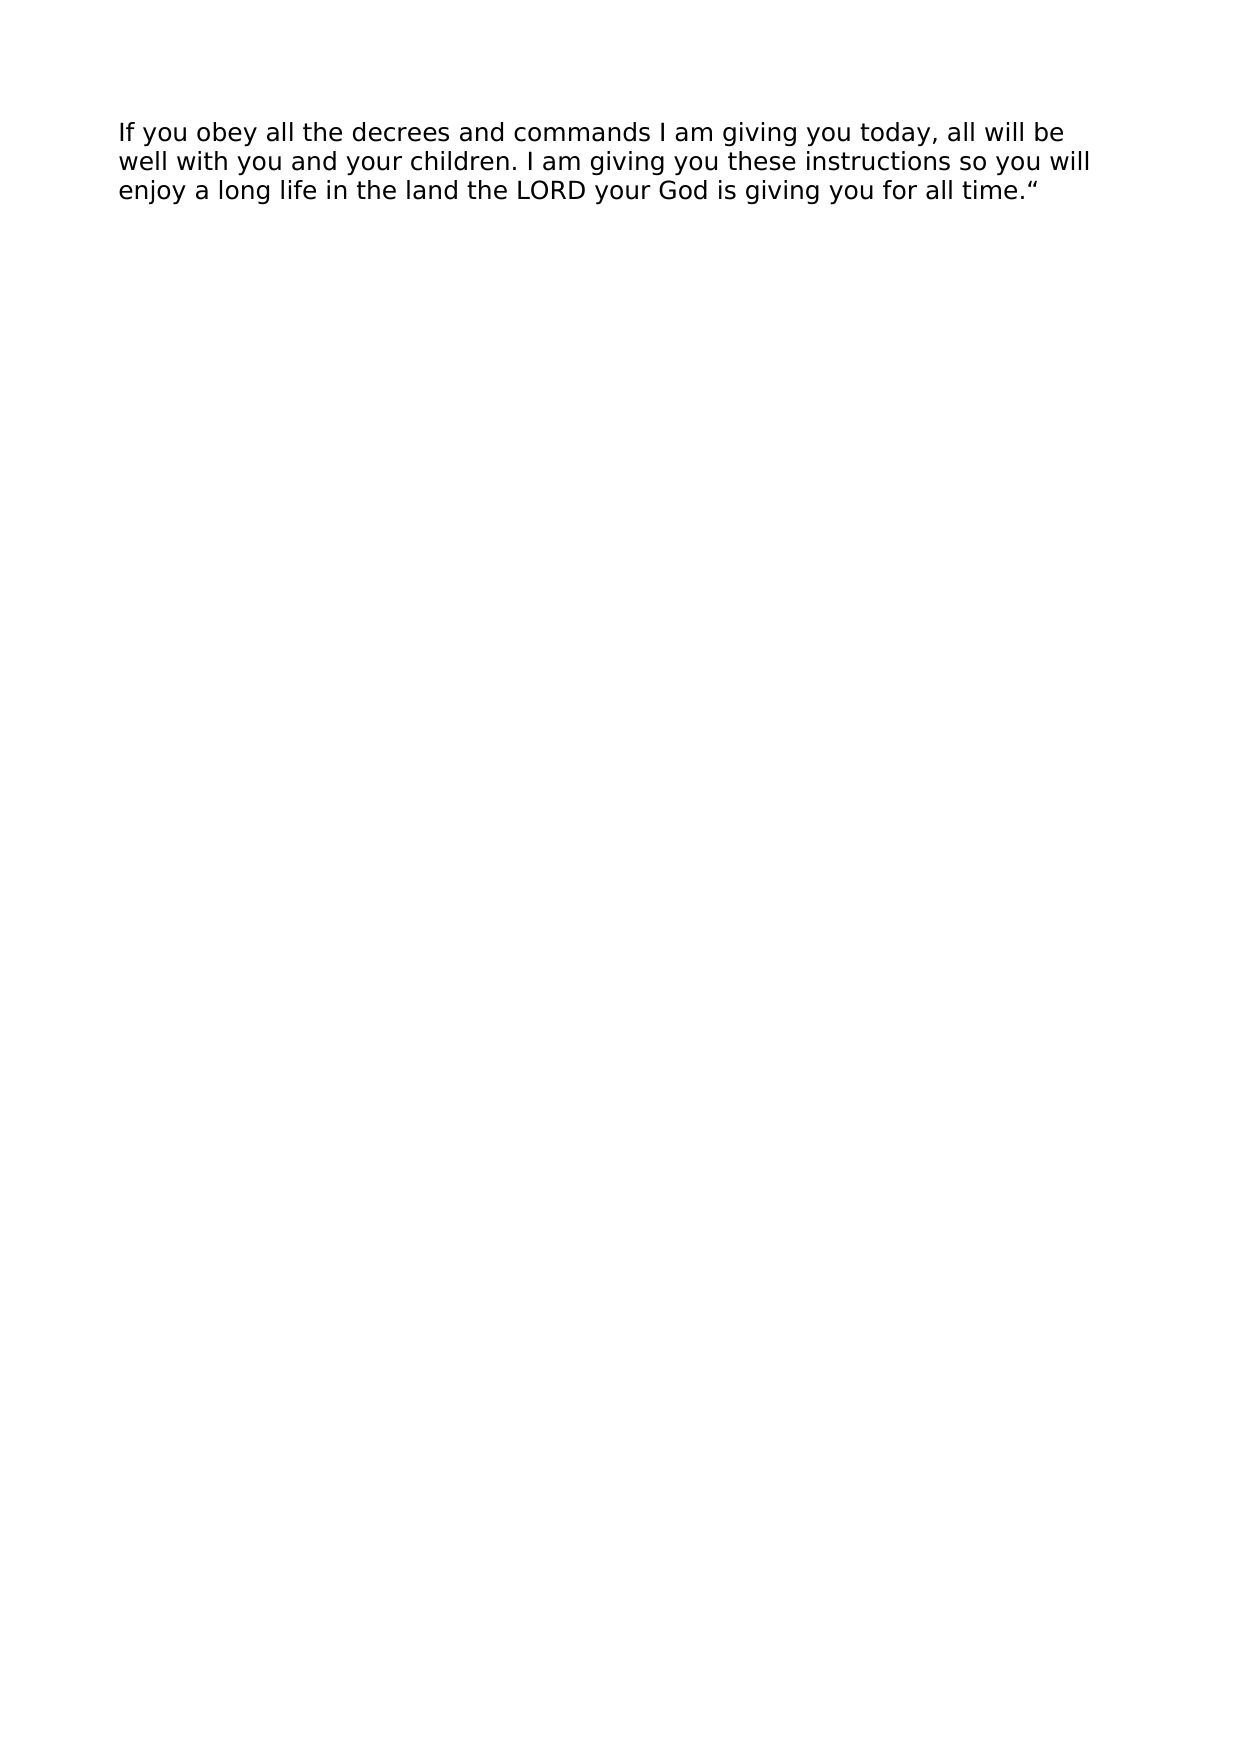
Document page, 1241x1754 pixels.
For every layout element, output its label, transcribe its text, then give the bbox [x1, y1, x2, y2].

text If you obey all the decrees and commands I am giving you today, all will be well with you and your children. I am giving you these instructions so you will enjoy a long life in the land the LORD your God is giving you for all time.“ [118, 118, 1122, 206]
